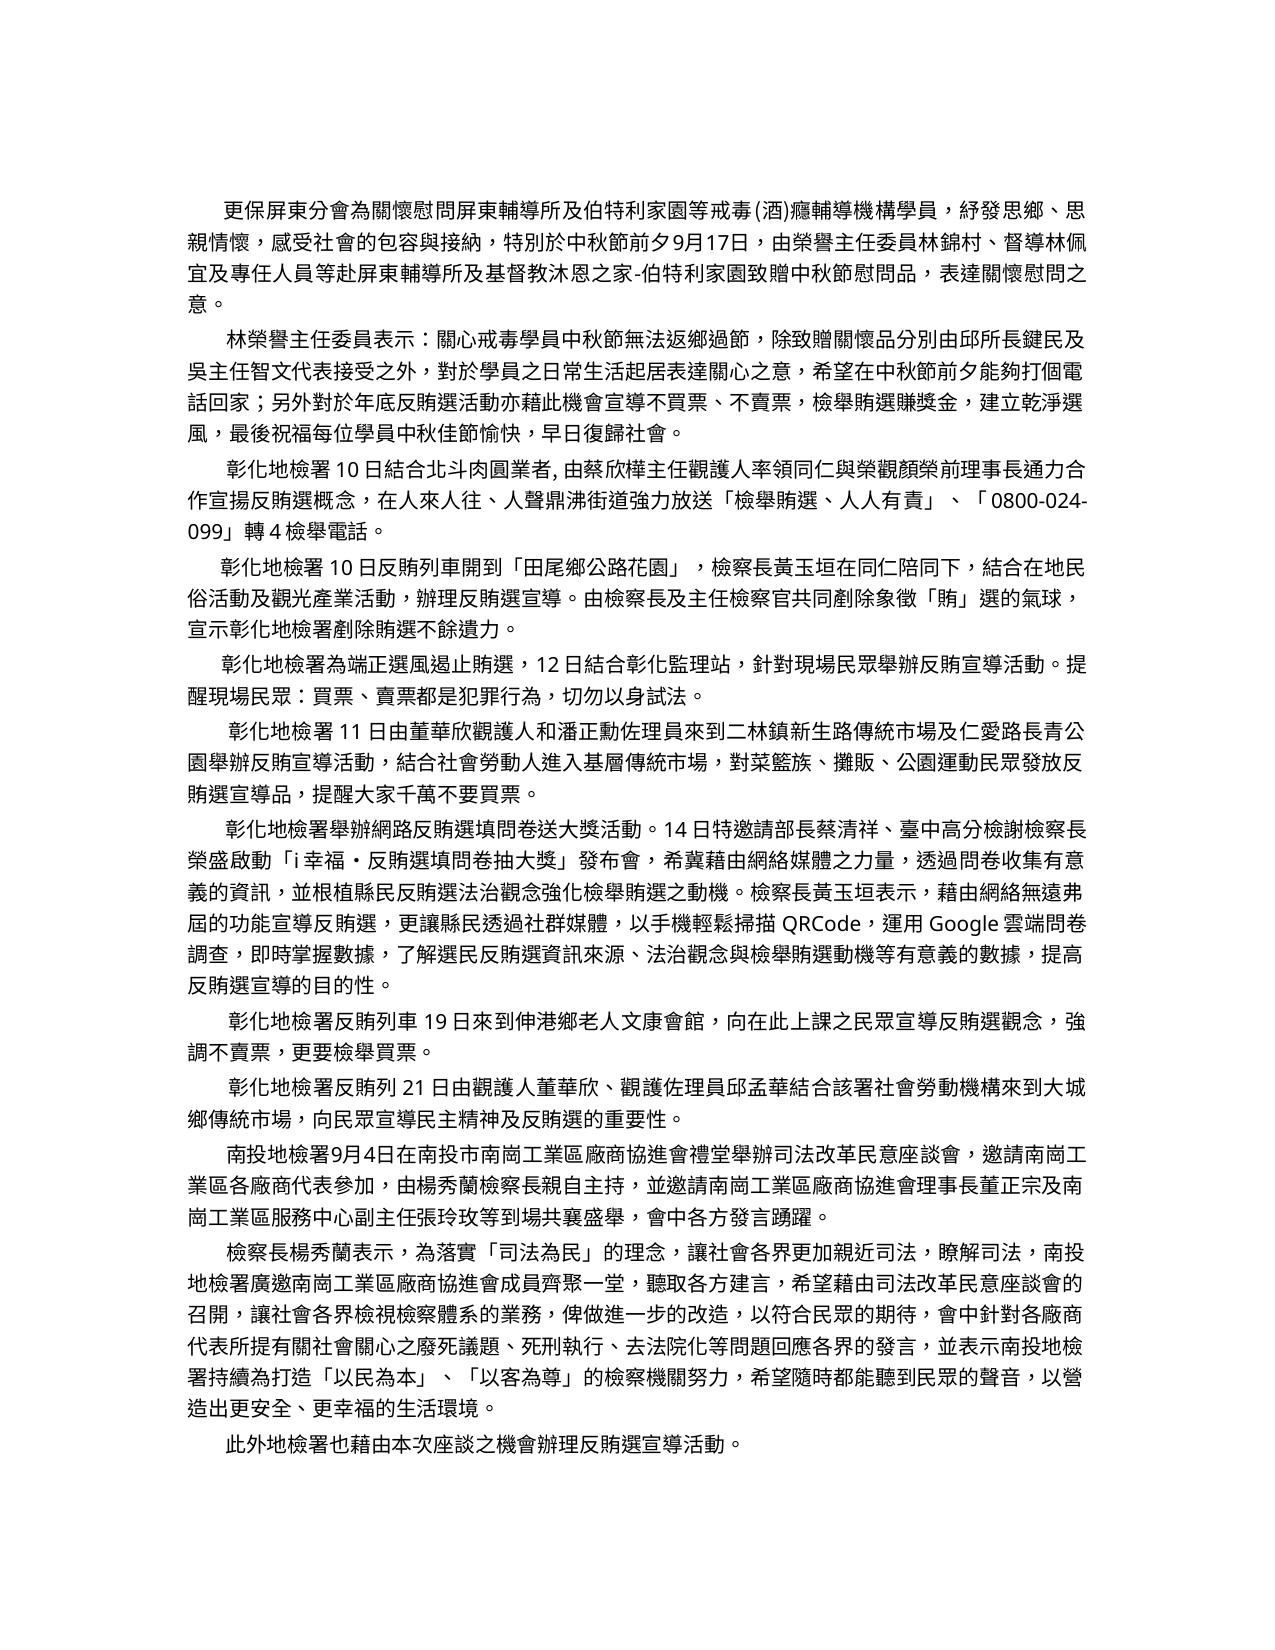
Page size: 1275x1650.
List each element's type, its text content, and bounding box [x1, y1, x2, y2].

text 此外地檢署也藉由本次座談之機會辦理反賄選宣導活動。 [187, 1427, 1087, 1458]
text 檢察長楊秀蘭表示，為落實「司法為民」的理念，讓社會各界更加親近司法，瞭解司法，南投地檢署廣邀南崗工業區廠商協進會成員齊聚一堂，聽取各方建言，希望藉由司法改革民意座談會的召開，讓社會各界檢視檢察體系的業務，俾做進一步的改造，以符合民眾的期待，會中針對各廠商代表所提有關社會關心之廢死議題、死刑執行、去法院化等問題回應各界的發言，並表示南投地檢署持續為打造「以民為本」、「以客為尊」的檢察機關努力，希望隨時都能聽到民眾的聲音，以營造出更安全、更幸福的生活環境。 [187, 1235, 1087, 1423]
text 林榮譽主任委員表示：關心戒毒學員中秋節無法返鄉過節，除致贈關懷品分別由邱所長鍵民及吳主任智文代表接受之外，對於學員之日常生活起居表達關心之意，希望在中秋節前夕能夠打個電話回家；另外對於年底反賄選活動亦藉此機會宣導不買票、不賣票，檢舉賄選賺獎金，建立乾淨選風，最後祝福每位學員中秋佳節愉快，早日復歸社會。 [187, 323, 1087, 448]
text 彰化地檢署反賄列21日由觀護人董華欣、觀護佐理員邱孟華結合該署社會勞動機構來到大城鄉傳統市場，向民眾宣導民主精神及反賄選的重要性。 [187, 1071, 1087, 1133]
text 彰化地檢署舉辦網路反賄選填問卷送大獎活動。14日特邀請部長蔡清祥、臺中高分檢謝檢察長榮盛啟動「i幸福·反賄選填問卷抽大獎」發布會，希冀藉由網絡媒體之力量，透過問卷收集有意義的資訊，並根植縣民反賄選法治觀念強化檢舉賄選之動機。檢察長黃玉垣表示，藉由網絡無遠弗屆的功能宣導反賄選，更讓縣民透過社群媒體，以手機輕鬆掃描QRCode，運用Google雲端問卷調查，即時掌握數據，了解選民反賄選資訊來源、法治觀念與檢舉賄選動機等有意義的數據，提高反賄選宣導的目的性。 [187, 812, 1087, 1000]
text 南投地檢署9月4日在南投市南崗工業區廠商協進會禮堂舉辦司法改革民意座談會，邀請南崗工業區各廠商代表參加，由楊秀蘭檢察長親自主持，並邀請南崗工業區廠商協進會理事長董正宗及南崗工業區服務中心副主任張玲玫等到場共襄盛舉，會中各方發言踴躍。 [187, 1137, 1087, 1231]
text 彰化地檢署為端正選風遏止賄選，12日結合彰化監理站，針對現場民眾舉辦反賄宣導活動。提醒現場民眾：買票、賣票都是犯罪行為，切勿以身試法。 [187, 648, 1087, 710]
text 更保屏東分會107年中秋節關懷活動 [187, 150, 1087, 192]
text 彰化地檢署11日由董華欣觀護人和潘正勳佐理員來到二林鎮新生路傳統市場及仁愛路長青公園舉辦反賄宣導活動，結合社會勞動人進入基層傳統市場，對菜籃族、攤販、公園運動民眾發放反賄選宣導品，提醒大家千萬不要買票。 [187, 714, 1087, 808]
text 彰化地檢署反賄列車19日來到伸港鄉老人文康會館，向在此上課之民眾宣導反賄選觀念，強調不賣票，更要檢舉買票。 [187, 1004, 1087, 1067]
text 彰化地檢署10日反賄列車開到「田尾鄉公路花園」，檢察長黃玉垣在同仁陪同下，結合在地民俗活動及觀光產業活動，辦理反賄選宣導。由檢察長及主任檢察官共同剷除象徵「賄」選的氣球，宣示彰化地檢署剷除賄選不餘遺力。 [187, 550, 1087, 644]
text 更保屏東分會為關懷慰問屏東輔導所及伯特利家園等戒毒(酒)癮輔導機構學員，紓發思鄉、思親情懷，感受社會的包容與接納，特別於中秋節前夕9月17日，由榮譽主任委員林錦村、督導林佩宜及專任人員等赴屏東輔導所及基督教沐恩之家-伯特利家園致贈中秋節慰問品，表達關懷慰問之意。 [187, 194, 1087, 319]
text 彰化地檢署10日結合北斗肉圓業者, 由蔡欣樺主任觀護人率領同仁與榮觀顏榮前理事長通力合作宣揚反賄選概念，在人來人往、人聲鼎沸街道強力放送「檢舉賄選、人人有責」、「0800-024-099」轉4檢舉電話。 [187, 452, 1087, 546]
